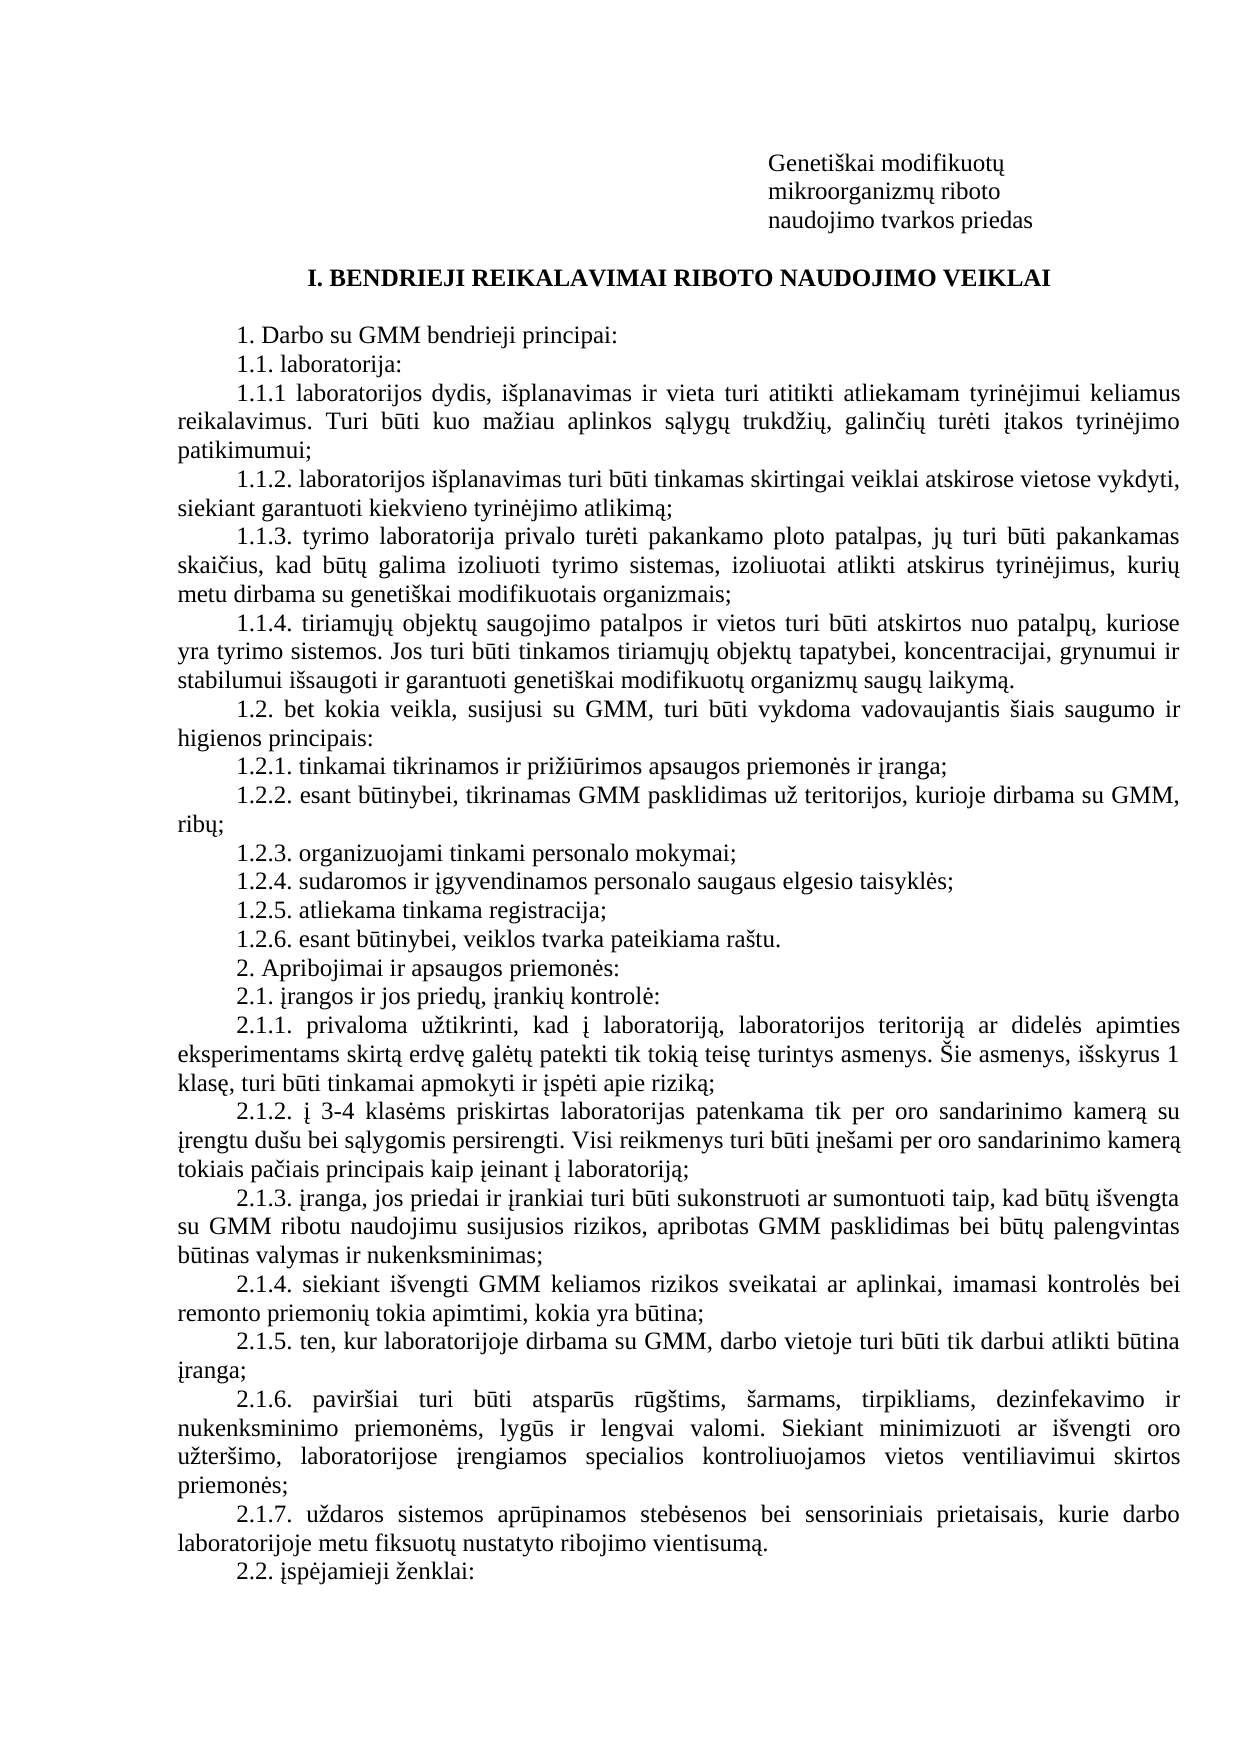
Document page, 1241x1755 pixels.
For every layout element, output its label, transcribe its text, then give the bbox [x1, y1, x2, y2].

text 2.1.3. įranga, jos priedai ir įrankiai turi būti sukonstruoti ar sumontuoti taip, kad būtų išvengta su GMM ribotu naudojimu susijusios rizikos, apribotas GMM pasklidimas bei būtų palengvintas būtinas valymas ir nukenksminimas; [177, 1183, 1181, 1269]
text 1.2.4. sudaromos ir įgyvendinamos personalo saugaus elgesio taisyklės; [177, 866, 1181, 895]
text 1.1.4. tiriamųjų objektų saugojimo patalpos ir vietos turi būti atskirtos nuo patalpų, kuriose yra tyrimo sistemos. Jos turi būti tinkamos tiriamųjų objektų tapatybei, koncentracijai, grynumui ir stabilumui išsaugoti ir garantuoti genetiškai modifikuotų organizmų saugų laikymą. [177, 608, 1181, 694]
text 1.2. bet kokia veikla, susijusi su GMM, turi būti vykdoma vadovaujantis šiais saugumo ir higienos principais: [177, 694, 1181, 751]
text 2.1.7. uždaros sistemos aprūpinamos stebėsenos bei sensoriniais prietaisais, kurie darbo laboratorijoje metu fiksuotų nustatyto ribojimo vientisumą. [177, 1499, 1181, 1556]
text 2.1.6. paviršiai turi būti atsparūs rūgštims, šarmams, tirpikliams, dezinfekavimo ir nukenksminimo priemonėms, lygūs ir lengvai valomi. Siekiant minimizuoti ar išvengti oro užteršimo, laboratorijose įrengiamos specialios kontroliuojamos vietos ventiliavimui skirtos priemonės; [177, 1384, 1181, 1499]
text 2.1. įrangos ir jos priedų, įrankių kontrolė: [177, 981, 1181, 1010]
text 2.1.2. į 3-4 klasėms priskirtas laboratorijas patenkama tik per oro sandarinimo kamerą su įrengtu dušu bei sąlygomis persirengti. Visi reikmenys turi būti įnešami per oro sandarinimo kamerą tokiais pačiais principais kaip įeinant į laboratoriją; [177, 1096, 1181, 1183]
text 2.1.5. ten, kur laboratorijoje dirbama su GMM, darbo vietoje turi būti tik darbui atlikti būtina įranga; [177, 1326, 1181, 1384]
text 1.1.1 laboratorijos dydis, išplanavimas ir vieta turi atitikti atliekamam tyrinėjimui keliamus reikalavimus. Turi būti kuo mažiau aplinkos sąlygų trukdžių, galinčių turėti įtakos tyrinėjimo patikimumui; [177, 378, 1181, 464]
text 1.1. laboratorija: [177, 349, 1181, 378]
text mikroorganizmų riboto [177, 176, 1181, 205]
text Genetiškai modifikuotų [177, 148, 1181, 176]
text 1.2.1. tinkamai tikrinamos ir prižiūrimos apsaugos priemonės ir įranga; [177, 751, 1181, 780]
text 1.2.2. esant būtinybei, tikrinamas GMM pasklidimas už teritorijos, kurioje dirbama su GMM, ribų; [177, 780, 1181, 838]
text 2. Apribojimai ir apsaugos priemonės: [177, 953, 1181, 981]
text 1.1.3. tyrimo laboratorija privalo turėti pakankamo ploto patalpas, jų turi būti pakankamas skaičius, kad būtų galima izoliuoti tyrimo sistemas, izoliuotai atlikti atskirus tyrinėjimus, kurių metu dirbama su genetiškai modifikuotais organizmais; [177, 521, 1181, 608]
text I. BENDRIEJI REIKALAVIMAI RIBOTO NAUDOJIMO VEIKLAI [177, 263, 1181, 291]
text naudojimo tvarkos priedas [177, 205, 1181, 234]
text 1.2.5. atliekama tinkama registracija; [177, 895, 1181, 924]
text 1.2.3. organizuojami tinkami personalo mokymai; [177, 838, 1181, 866]
text 1.1.2. laboratorijos išplanavimas turi būti tinkamas skirtingai veiklai atskirose vietose vykdyti, siekiant garantuoti kiekvieno tyrinėjimo atlikimą; [177, 464, 1181, 521]
text 2.2. įspėjamieji ženklai: [177, 1556, 1181, 1585]
text 1.2.6. esant būtinybei, veiklos tvarka pateikiama raštu. [177, 924, 1181, 953]
text 1. Darbo su GMM bendrieji principai: [177, 320, 1181, 349]
text 2.1.1. privaloma užtikrinti, kad į laboratoriją, laboratorijos teritoriją ar didelės apimties eksperimentams skirtą erdvę galėtų patekti tik tokią teisę turintys asmenys. Šie asmenys, išskyrus 1 klasę, turi būti tinkamai apmokyti ir įspėti apie riziką; [177, 1010, 1181, 1096]
text 2.1.4. siekiant išvengti GMM keliamos rizikos sveikatai ar aplinkai, imamasi kontrolės bei remonto priemonių tokia apimtimi, kokia yra būtina; [177, 1269, 1181, 1326]
